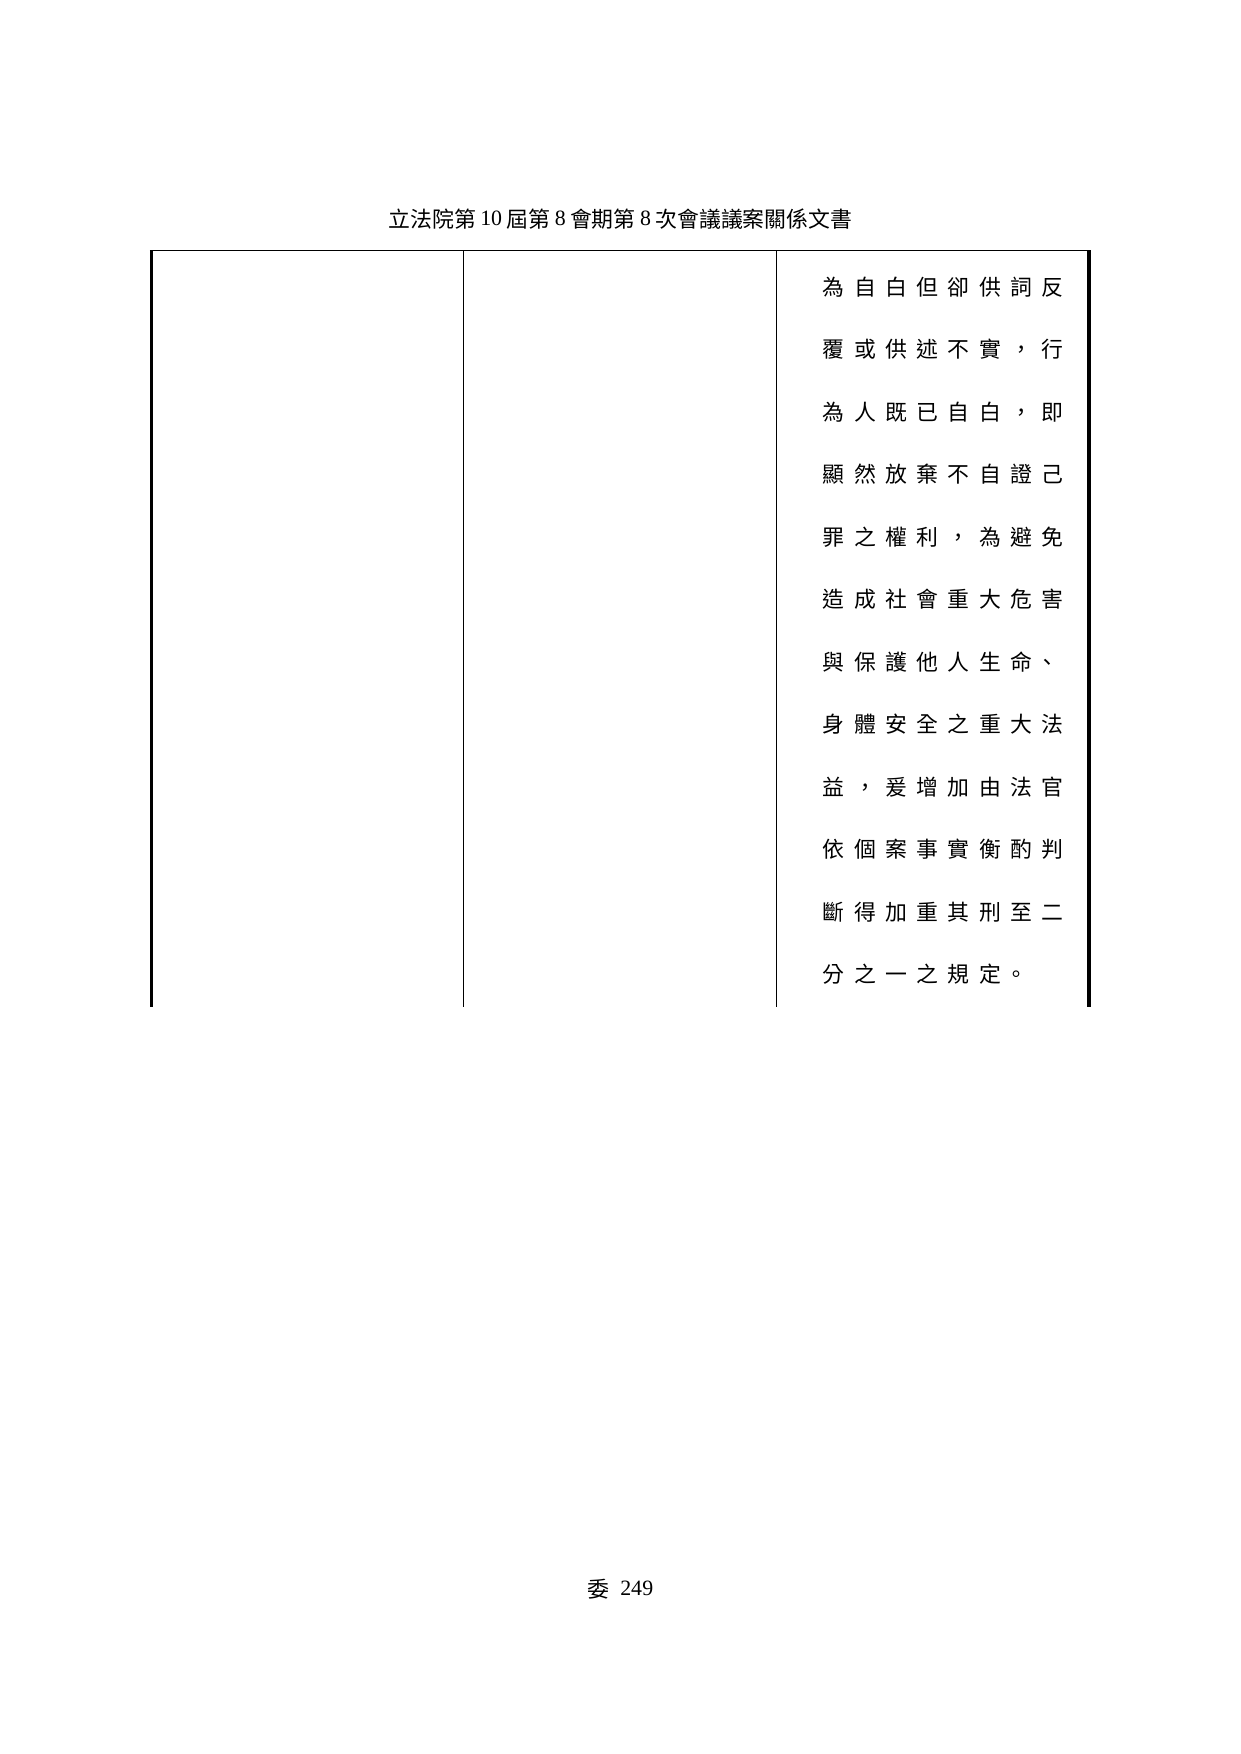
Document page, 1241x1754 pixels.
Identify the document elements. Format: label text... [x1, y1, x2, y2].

table_cell 為自白但卻供詞反覆或供述不實，行為人既已自白，即顯然放棄不自證己罪之權利，為避免造成社會重大危害與保護他人生命、身體安全之重大法益，爰增加由法官依個案事實衡酌判斷得加重其刑至二分之一之規定。 [777, 251, 1087, 1007]
table_cell [153, 251, 463, 1007]
table_cell [464, 251, 776, 1007]
